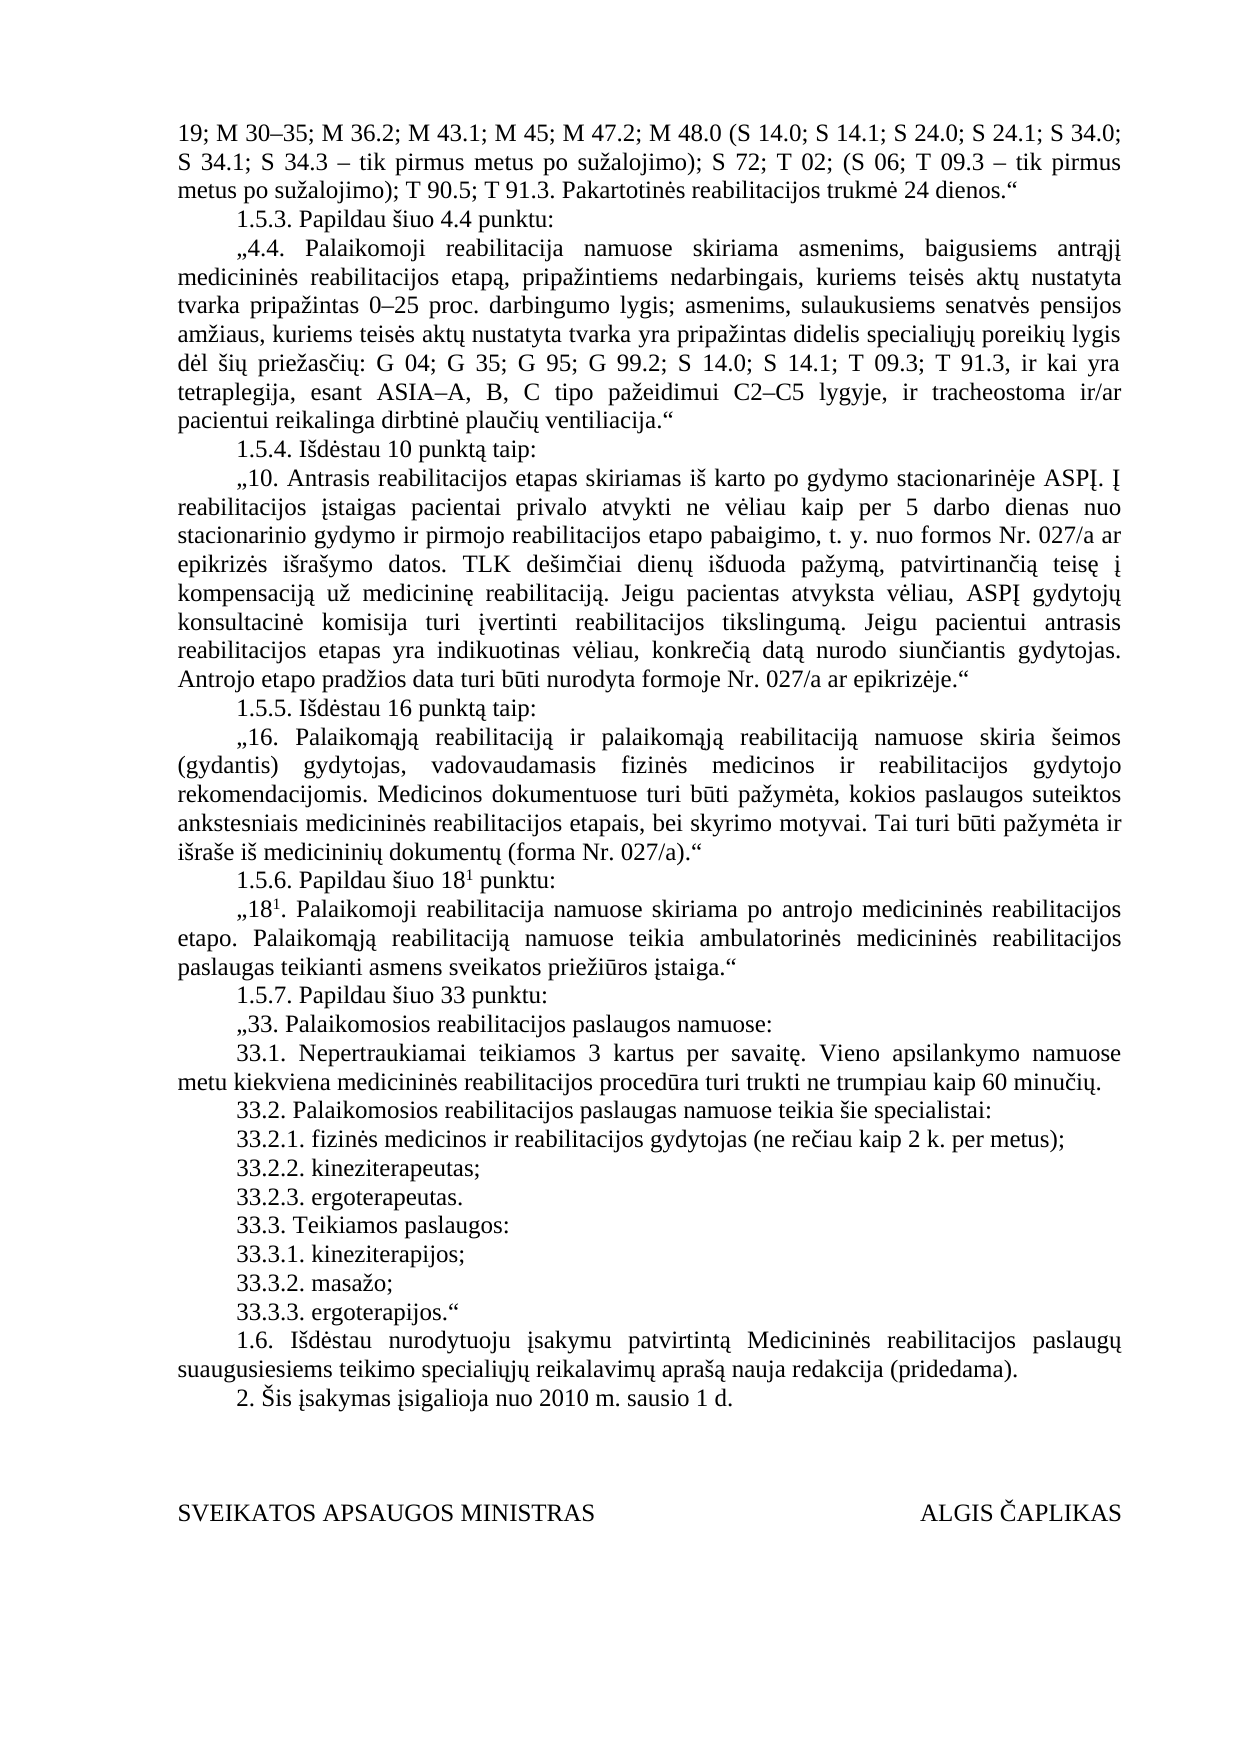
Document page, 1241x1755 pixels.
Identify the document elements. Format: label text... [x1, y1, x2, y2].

text 33.1. Nepertraukiamai teikiamos 3 kartus per savaitę. Vieno apsilankymo namuose metu kiekviena medicininės reabilitacijos procedūra turi trukti ne trumpiau kaip 60 minučių. [177, 1038, 1122, 1096]
text 33.2.3. ergoterapeutas. [177, 1182, 1122, 1211]
text 33.2.1. fizinės medicinos ir reabilitacijos gydytojas (ne rečiau kaip 2 k. per metus); [177, 1124, 1122, 1153]
text 1.5.5. Išdėstau 16 punktą taip: [177, 693, 1122, 722]
text 1.5.7. Papildau šiuo 33 punktu: [177, 981, 1122, 1009]
text „10. Antrasis reabilitacijos etapas skiriamas iš karto po gydymo stacionarinėje ASPĮ. Į reabilitacijos įstaigas pacientai privalo atvykti ne vėliau kaip per 5 darbo dienas nuo stacionarinio gydymo ir pirmojo reabilitacijos etapo pabaigimo, t. y. nuo formos Nr. 027/a ar epikrizės išrašymo datos. TLK dešimčiai dienų išduoda pažymą, patvirtinančią teisę į kompensaciją už medicininę reabilitaciją. Jeigu pacientas atvyksta vėliau, ASPĮ gydytojų konsultacinė komisija turi įvertinti reabilitacijos tikslingumą. Jeigu pacientui antrasis reabilitacijos etapas yra indikuotinas vėliau, konkrečią datą nurodo siunčiantis gydytojas. Antrojo etapo pradžios data turi būti nurodyta formoje Nr. 027/a ar epikrizėje.“ [177, 463, 1122, 693]
text „181. Palaikomoji reabilitacija namuose skiriama po antrojo medicininės reabilitacijos etapo. Palaikomąją reabilitaciją namuose teikia ambulatorinės medicininės reabilitacijos paslaugas teikianti asmens sveikatos priežiūros įstaiga.“ [177, 894, 1122, 981]
text „16. Palaikomąją reabilitaciją ir palaikomąją reabilitaciją namuose skiria šeimos (gydantis) gydytojas, vadovaudamasis fizinės medicinos ir reabilitacijos gydytojo rekomendacijomis. Medicinos dokumentuose turi būti pažymėta, kokios paslaugos suteiktos ankstesniais medicininės reabilitacijos etapais, bei skyrimo motyvai. Tai turi būti pažymėta ir išraše iš medicininių dokumentų (forma Nr. 027/a).“ [177, 722, 1122, 866]
text 19; M 30–35; M 36.2; M 43.1; M 45; M 47.2; M 48.0 (S 14.0; S 14.1; S 24.0; S 24.1; S 34.0; S 34.1; S 34.3 – tik pirmus metus po sužalojimo); S 72; T 02; (S 06; T 09.3 – tik pirmus metus po sužalojimo); T 90.5; T 91.3. Pakartotinės reabilitacijos trukmė 24 dienos.“ [177, 118, 1122, 204]
text 33.3. Teikiamos paslaugos: [177, 1211, 1122, 1239]
text 1.5.4. Išdėstau 10 punktą taip: [177, 434, 1122, 463]
text 1.5.3. Papildau šiuo 4.4 punktu: [177, 204, 1122, 233]
text 33.3.1. kineziterapijos; [177, 1239, 1122, 1268]
text 1.6. Išdėstau nurodytuoju įsakymu patvirtintą Medicininės reabilitacijos paslaugų suaugusiesiems teikimo specialiųjų reikalavimų aprašą nauja redakcija (pridedama). [177, 1326, 1122, 1383]
text 1.5.6. Papildau šiuo 181 punktu: [177, 866, 1122, 894]
text „33. Palaikomosios reabilitacijos paslaugos namuose: [177, 1009, 1122, 1038]
text 33.3.2. masažo; [177, 1268, 1122, 1297]
text SVEIKATOS APSAUGOS MINISTRAS ALGIS ČAPLIKAS [177, 1498, 1122, 1527]
text 33.2. Palaikomosios reabilitacijos paslaugas namuose teikia šie specialistai: [177, 1096, 1122, 1124]
text 2. Šis įsakymas įsigalioja nuo 2010 m. sausio 1 d. [177, 1383, 1122, 1412]
text „4.4. Palaikomoji reabilitacija namuose skiriama asmenims, baigusiems antrąjį medicininės reabilitacijos etapą, pripažintiems nedarbingais, kuriems teisės aktų nustatyta tvarka pripažintas 0–25 proc. darbingumo lygis; asmenims, sulaukusiems senatvės pensijos amžiaus, kuriems teisės aktų nustatyta tvarka yra pripažintas didelis specialiųjų poreikių lygis dėl šių priežasčių: G 04; G 35; G 95; G 99.2; S 14.0; S 14.1; T 09.3; T 91.3, ir kai yra tetraplegija, esant ASIA–A, B, C tipo pažeidimui C2–C5 lygyje, ir tracheostoma ir/ar pacientui reikalinga dirbtinė plaučių ventiliacija.“ [177, 233, 1122, 434]
text 33.3.3. ergoterapijos.“ [177, 1297, 1122, 1326]
text 33.2.2. kineziterapeutas; [177, 1153, 1122, 1182]
